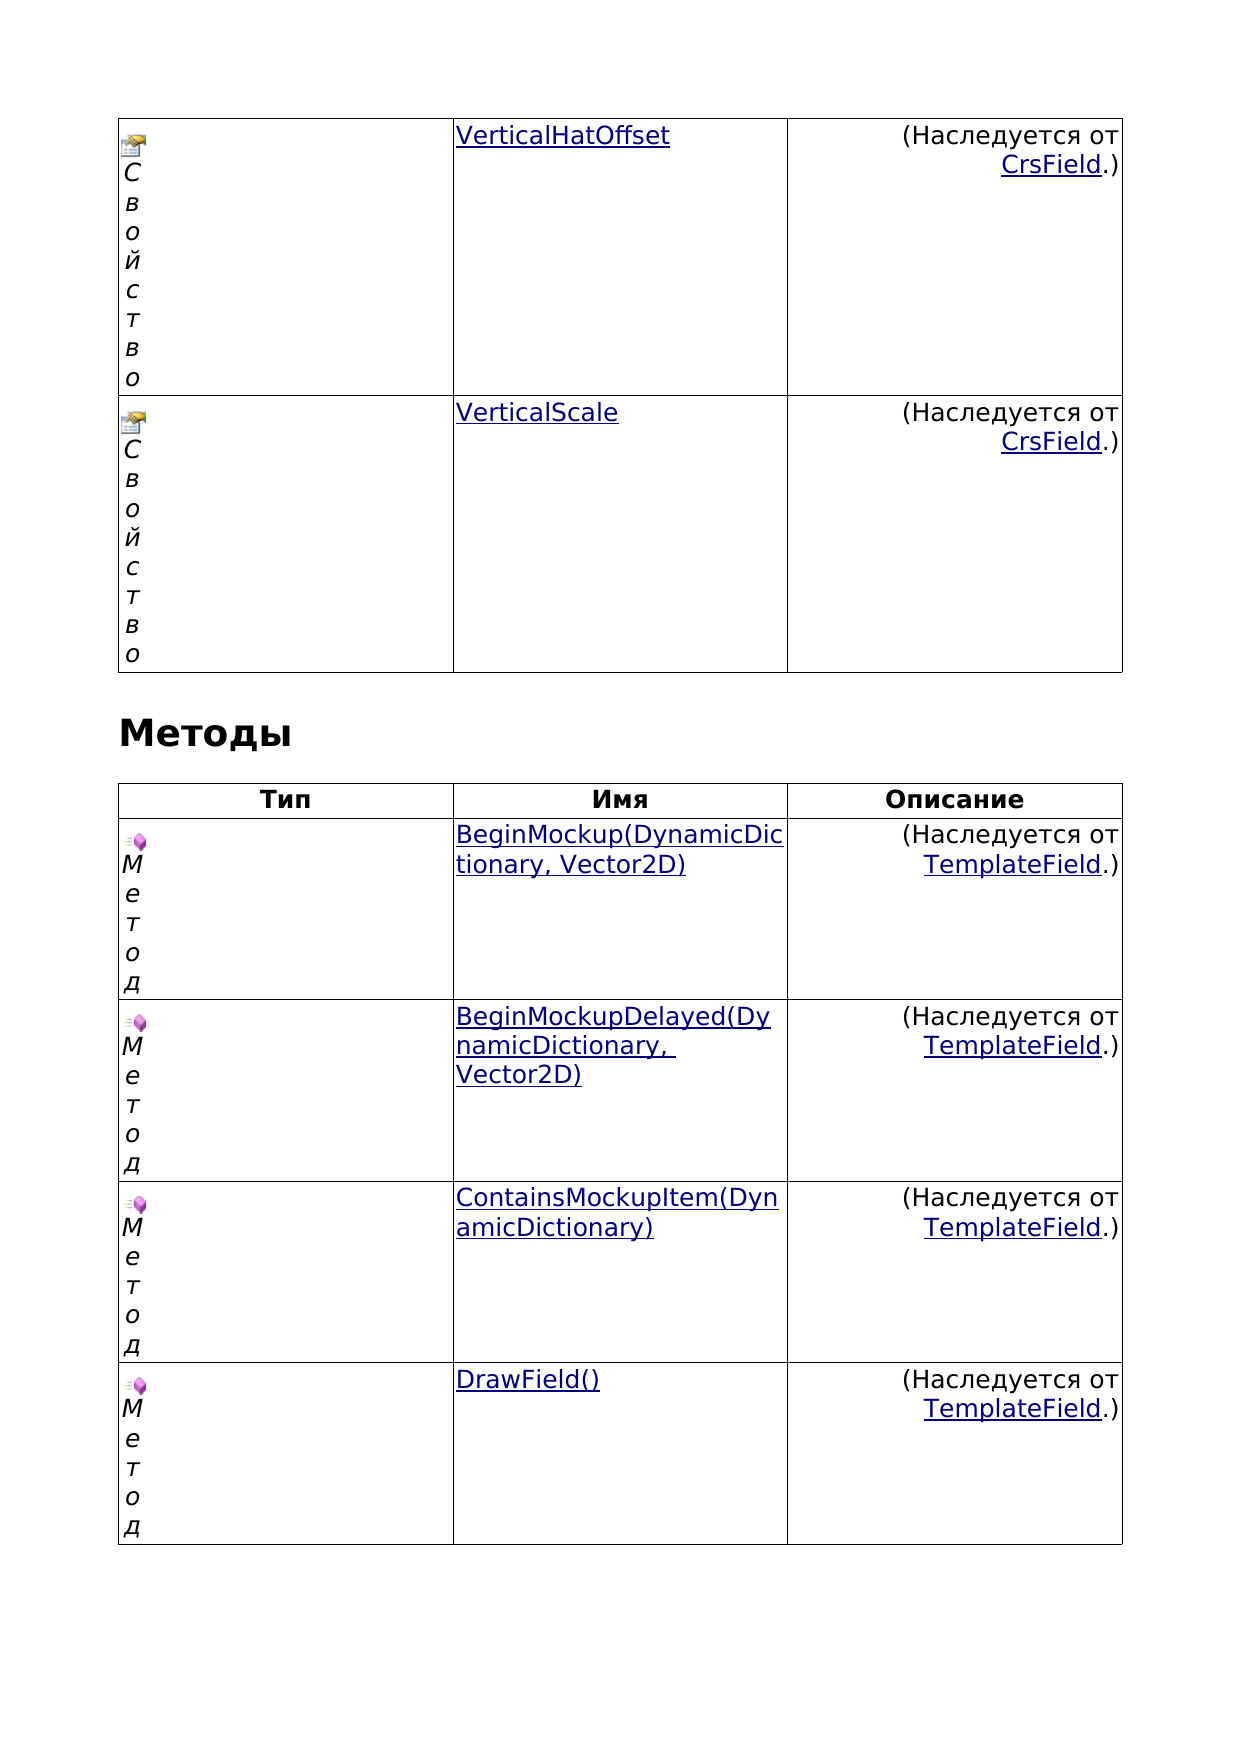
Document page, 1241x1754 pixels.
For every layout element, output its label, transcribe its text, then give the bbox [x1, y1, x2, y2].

table_cell (Наследуется от CrsField.) [788, 119, 1122, 395]
table_cell [119, 119, 453, 395]
table_cell (Наследуется от TemplateField.) [788, 1182, 1122, 1362]
subtitle Методы [118, 712, 1122, 755]
table_cell ContainsMockupItem(DynamicDictionary) [454, 1182, 787, 1362]
table_cell VerticalHatOffset [454, 119, 787, 395]
table_cell DrawField() [454, 1363, 787, 1543]
picture [121, 1196, 147, 1214]
table_cell [119, 1182, 453, 1362]
table_header Тип [119, 784, 453, 818]
table_cell [119, 1000, 453, 1181]
table_cell (Наследуется от TemplateField.) [788, 1363, 1122, 1543]
table_cell [119, 1363, 453, 1543]
table_cell BeginMockup(DynamicDictionary, Vector2D) [454, 819, 787, 999]
picture [121, 1014, 147, 1032]
table_header Имя [454, 784, 787, 818]
table_cell [119, 819, 453, 999]
table_header Описание [788, 784, 1122, 818]
picture [121, 833, 147, 851]
table_cell (Наследуется от CrsField.) [788, 396, 1122, 672]
picture [121, 410, 147, 436]
table_cell BeginMockupDelayed(DynamicDictionary, Vector2D) [454, 1000, 787, 1181]
table_cell (Наследуется от TemplateField.) [788, 819, 1122, 999]
table_cell (Наследуется от TemplateField.) [788, 1000, 1122, 1181]
table_cell [119, 396, 453, 672]
picture [121, 1377, 147, 1395]
picture [121, 133, 147, 159]
table_cell VerticalScale [454, 396, 787, 672]
